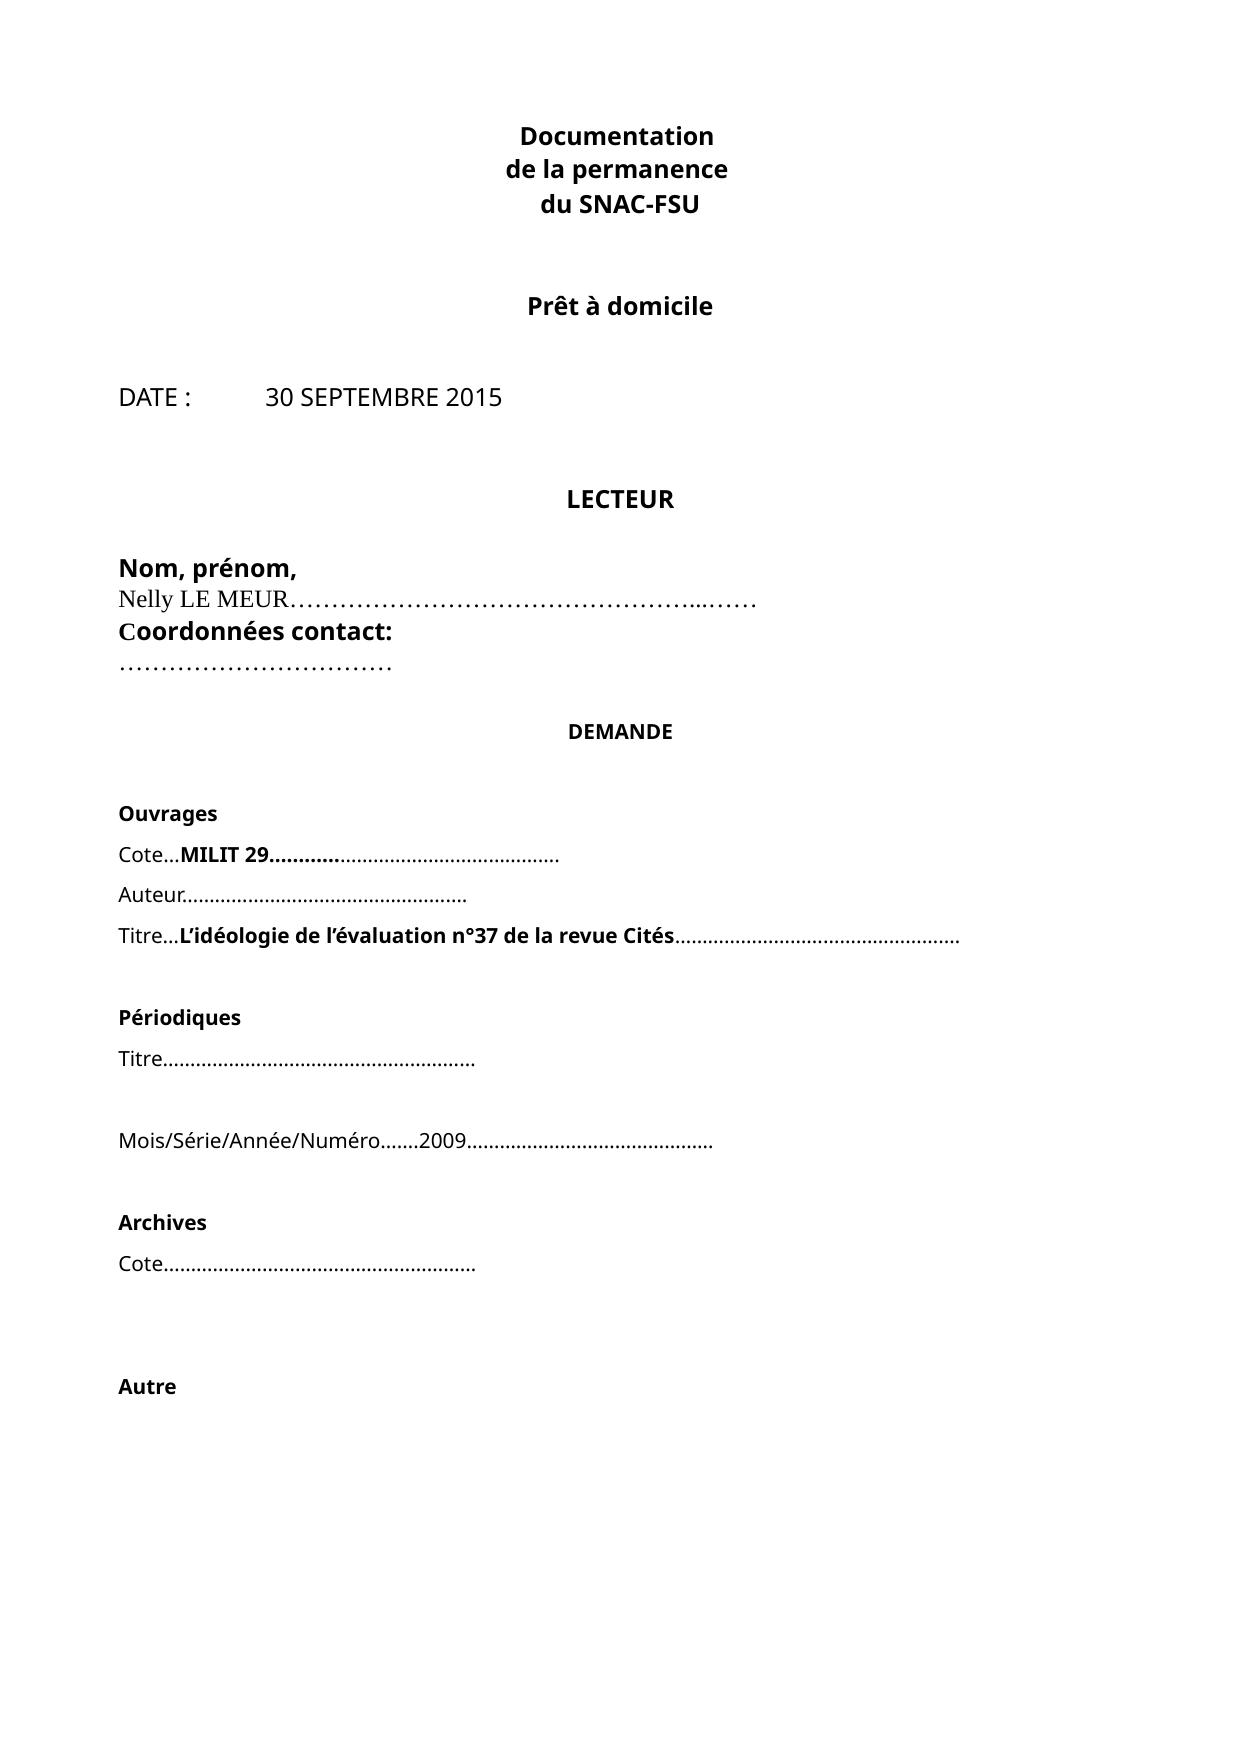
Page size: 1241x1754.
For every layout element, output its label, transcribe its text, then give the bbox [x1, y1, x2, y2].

text Nom, prénom, [118, 550, 1122, 584]
text …………………………… [118, 647, 1122, 676]
text Archives [118, 1208, 1122, 1237]
text Demande [118, 717, 1122, 745]
text Cote…MILIT 29……………………………………………. [118, 840, 1122, 868]
subtitle du SNAC-FSU [118, 186, 1122, 220]
text Date : 30 septembre 2015 [118, 380, 1122, 414]
text Titre………………………………………………… [118, 1044, 1122, 1073]
text Cote………………………………………………… [118, 1249, 1122, 1277]
text Nelly LE MEUR…………………………………………...…… [118, 584, 1122, 613]
text Auteur……………………………………………. [118, 881, 1122, 909]
text Périodiques [118, 1003, 1122, 1032]
subtitle Prêt à domicile [118, 288, 1122, 322]
text Autre [118, 1372, 1122, 1400]
text Coordonnées contact: [118, 613, 1122, 647]
text Mois/Série/Année/Numéro…….2009……………………………………… [118, 1126, 1122, 1155]
text Titre…L’idéologie de l’évaluation n°37 de la revue Cités………………………………………….… [118, 922, 1122, 950]
subtitle Documentation [118, 118, 1122, 152]
text Lecteur [118, 482, 1122, 516]
text Ouvrages [118, 799, 1122, 827]
subtitle de la permanence [118, 152, 1122, 186]
